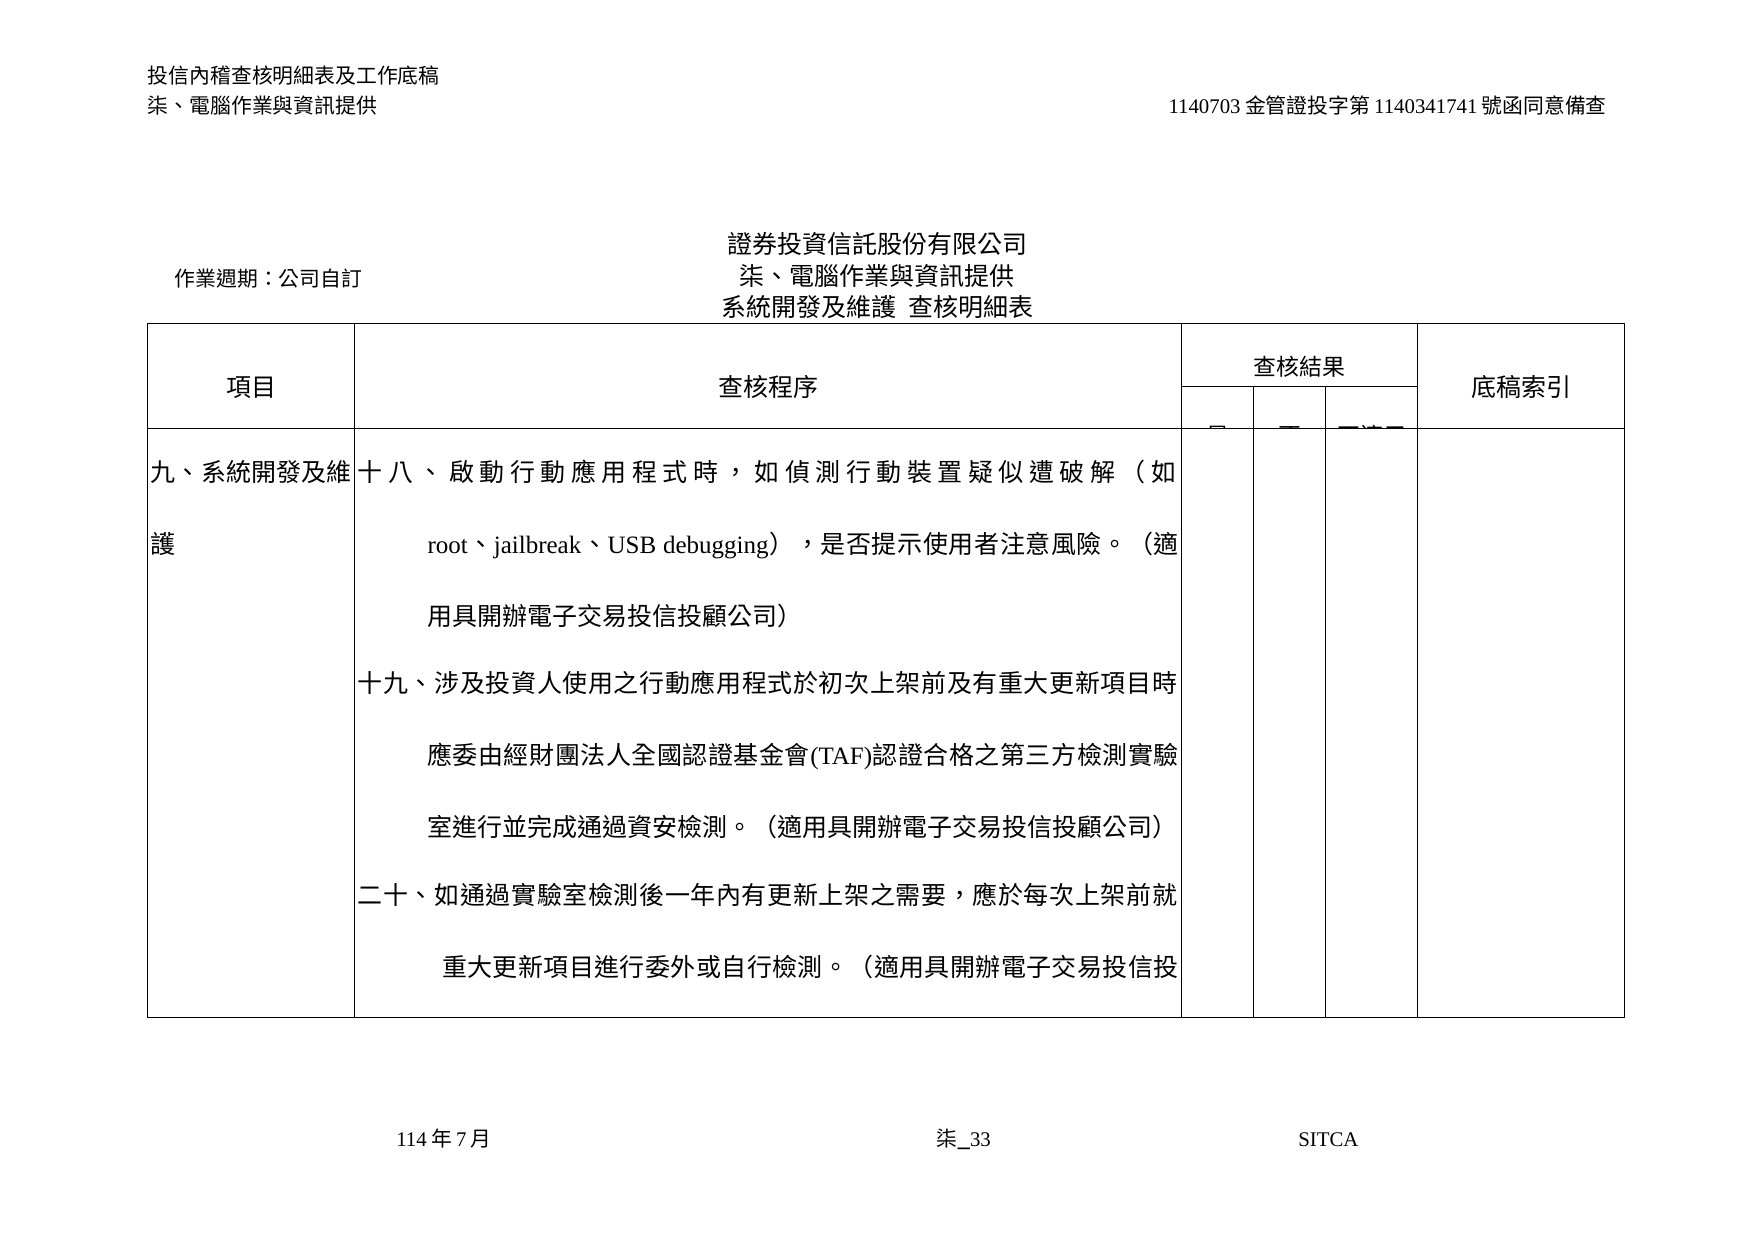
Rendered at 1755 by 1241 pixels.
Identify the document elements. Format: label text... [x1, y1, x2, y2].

text 系統開發及維護 查核明細表 [148, 291, 1606, 322]
table_cell 是 [1182, 387, 1253, 428]
table_cell [1418, 429, 1624, 1017]
table_cell 十八、啟動行動應用程式時，如偵測行動裝置疑似遭破解（如root、jailbreak、USB debugging），是否提示使用者注意風險。（適用具開辦電子交易投信投顧公司） 十九、涉及投資人使用之行動應用程式於初次上架前及有重大更新項目時應委由經財團法人全國認證基金會(TAF)認證合格之第三方檢測實驗室進行並完成通過資安檢測。（適用具開辦電子交易投信投顧公司） 二十、如通過實驗室檢測後一年內有更新上架之需要，應於每次上架前就重大更新項目進行委外或自行檢測。（適用具開辦電子交易投信投顧公司） 二十一、公司對第三方檢測實驗室所提交之檢測報告，應依附錄所列檢測項目建立覆核機制，以確保檢測項目及內容一致，並留存覆核紀錄。（適用具開辦電子交易投信投顧公司） 二十二、公司與委外資訊服務供應商提供服務應訂定合約。 [355, 429, 1181, 1017]
table_cell [1254, 429, 1325, 1017]
text 柒、電腦作業與資訊提供 [527, 260, 1606, 291]
table_header 底稿索引 [1418, 324, 1624, 428]
table_header 查核程序 [355, 324, 1181, 428]
table_cell [1182, 429, 1253, 1017]
table_cell 否 [1254, 387, 1325, 428]
table_header 項目 [148, 324, 354, 428]
table_cell [1326, 429, 1417, 1017]
text 證券投資信託股份有限公司 [148, 229, 1606, 260]
table_header 查核結果 [1182, 324, 1417, 386]
table_cell 九、系統開發及維護 [148, 429, 354, 1017]
text 柒、電腦作業與資訊提供 [148, 260, 169, 291]
table_cell 不適用 [1326, 387, 1417, 428]
text 柒、電腦作業與資訊提供 [177, 264, 519, 291]
